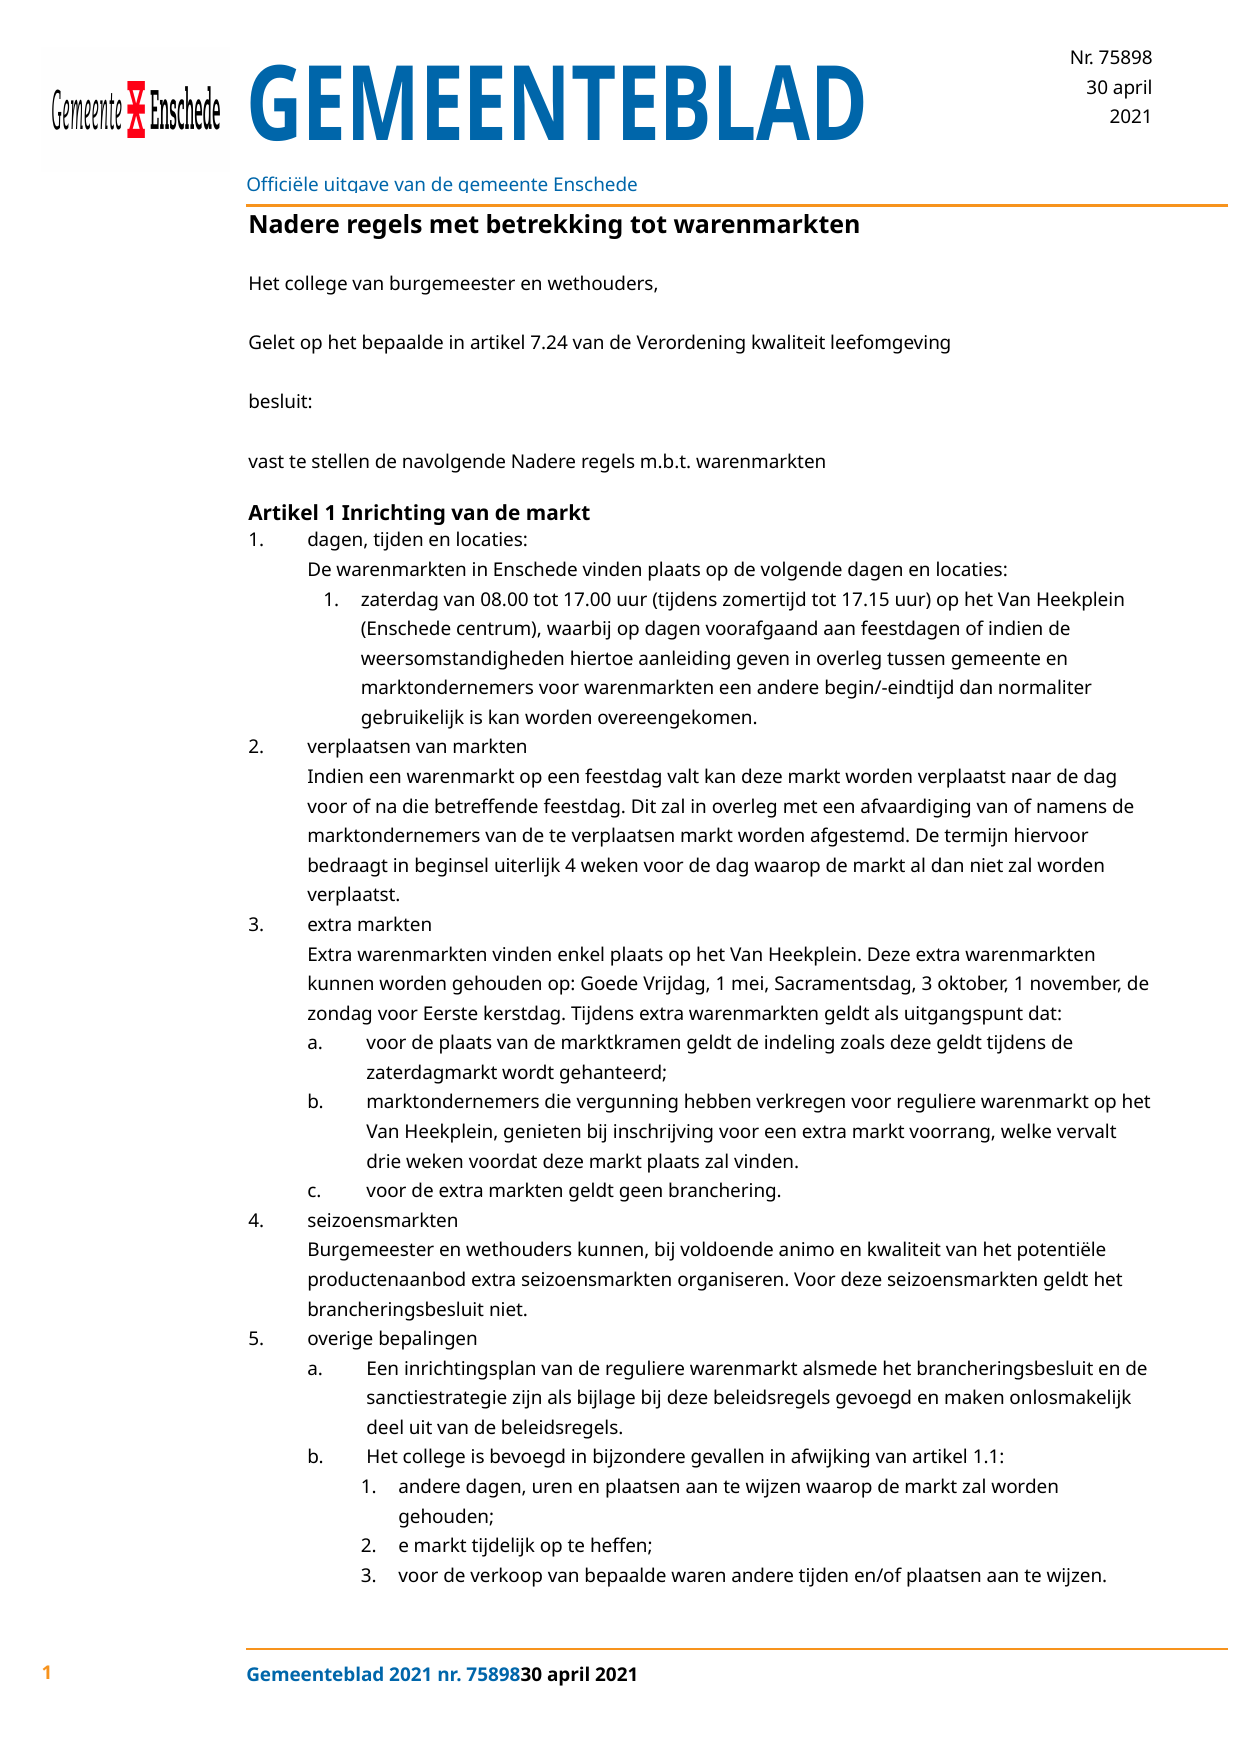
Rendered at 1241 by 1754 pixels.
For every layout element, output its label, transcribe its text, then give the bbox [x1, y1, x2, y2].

list De warenmarkten in Enschede vinden plaats op de volgende dagen en locaties: [248, 556, 1152, 582]
text Het college van burgemeester en wethouders, [248, 270, 1152, 296]
text Gelet op het bepaalde in artikel 7.24 van de Verordening kwaliteit leefomgeving [248, 329, 1152, 355]
list Een inrichtingsplan van de reguliere warenmarkt alsmede het brancheringsbesluit en de sanctiestrategie zijn als bijlage bij deze beleidsregels gevoegd en maken onlosmakelijk deel uit van de beleidsregels. [307, 1355, 1152, 1440]
text besluit: [248, 389, 1152, 414]
list Extra warenmarkten vinden enkel plaats op het Van Heekplein. Deze extra warenmarkten kunnen worden gehouden op: Goede Vrijdag, 1 mei, Sacramentsdag, 3 oktober, 1 november, de zondag voor Eerste kerstdag. Tijdens extra warenmarkten geldt als uitgangspunt dat: [248, 941, 1152, 1026]
list zaterdag van 08.00 tot 17.00 uur (tijdens zomertijd tot 17.15 uur) op het Van Heekplein (Enschede centrum), waarbij op dagen voorafgaand aan feestdagen of indien de weersomstandigheden hiertoe aanleiding geven in overleg tussen gemeente en marktondernemers voor warenmarkten een andere begin/-eindtijd dan normaliter gebruikelijk is kan worden overeengekomen. [323, 586, 1152, 730]
text Nadere regels met betrekking tot warenmarkten [248, 207, 1152, 241]
text Artikel 1 Inrichting van de markt [248, 498, 1152, 527]
list e markt tijdelijk op te heffen; [361, 1532, 1152, 1558]
list extra markten [248, 911, 1152, 937]
list voor de extra markten geldt geen branchering. [307, 1177, 1152, 1203]
list voor de plaats van de marktkramen geldt de indeling zoals deze geldt tijdens de zaterdagmarkt wordt gehanteerd; [307, 1029, 1152, 1085]
list overige bepalingen [248, 1325, 1152, 1351]
list andere dagen, uren en plaatsen aan te wijzen waarop de markt zal worden gehouden; [361, 1473, 1152, 1529]
list dagen, tijden en locaties: [248, 527, 1152, 552]
text vast te stellen de navolgende Nadere regels m.b.t. warenmarkten [248, 448, 1152, 473]
list voor de verkoop van bepaalde waren andere tijden en/of plaatsen aan te wijzen. [361, 1562, 1152, 1588]
list seizoensmarkten [248, 1207, 1152, 1233]
picture [41, 47, 231, 172]
list verplaatsen van markten [248, 734, 1152, 759]
list Indien een warenmarkt op een feestdag valt kan deze markt worden verplaatst naar de dag voor of na die betreffende feestdag. Dit zal in overleg met een afvaardiging van of namens de marktondernemers van de te verplaatsen markt worden afgestemd. De termijn hiervoor bedraagt in beginsel uiterlijk 4 weken voor de dag waarop de markt al dan niet zal worden verplaatst. [248, 763, 1152, 907]
list marktondernemers die vergunning hebben verkregen voor reguliere warenmarkt op het Van Heekplein, genieten bij inschrijving voor een extra markt voorrang, welke vervalt drie weken voordat deze markt plaats zal vinden. [307, 1089, 1152, 1174]
list Het college is bevoegd in bijzondere gevallen in afwijking van artikel 1.1: [307, 1444, 1152, 1469]
list Burgemeester en wethouders kunnen, bij voldoende animo en kwaliteit van het potentiële productenaanbod extra seizoensmarkten organiseren. Voor deze seizoensmarkten geldt het brancheringsbesluit niet. [248, 1237, 1152, 1322]
